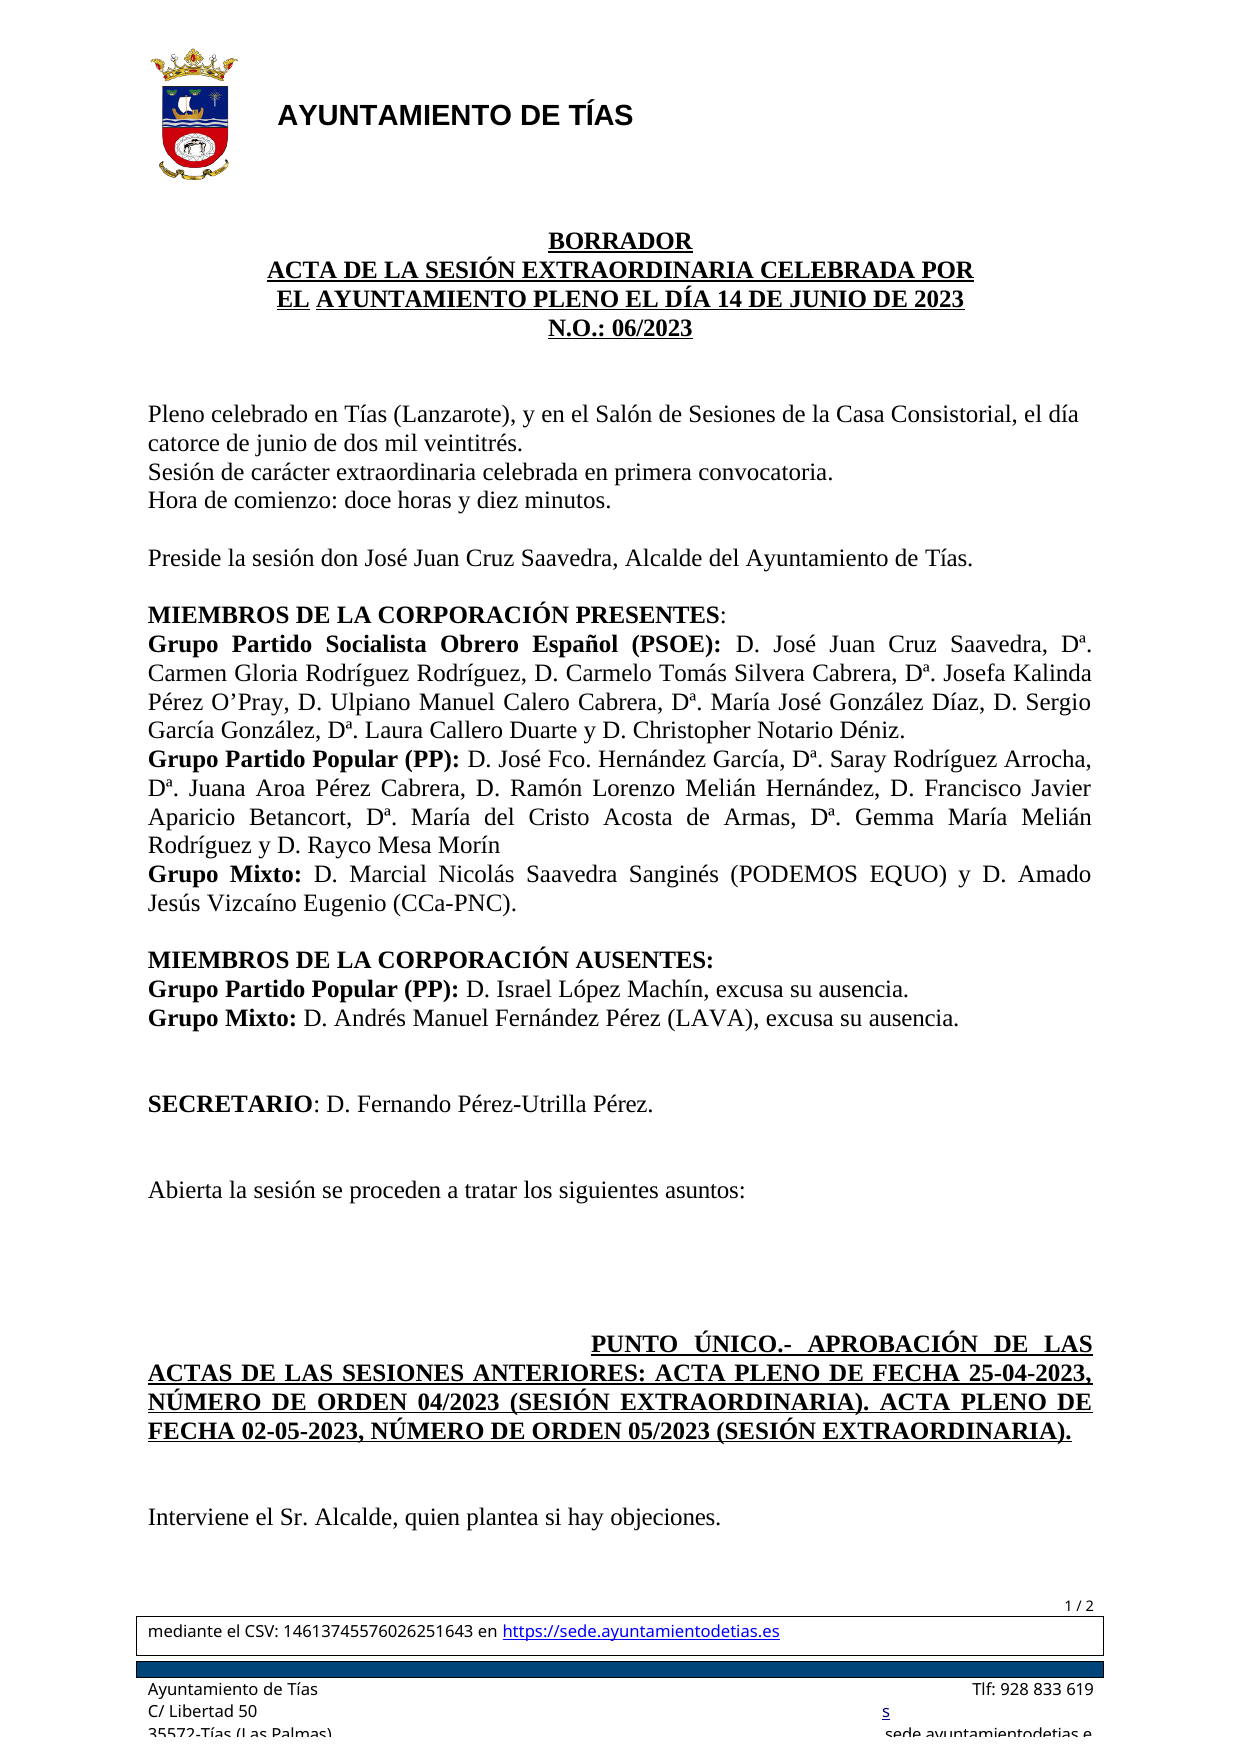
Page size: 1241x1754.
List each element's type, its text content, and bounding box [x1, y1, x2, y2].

text SECRETARIO: D. Fernando Pérez-Utrilla Pérez. [148, 1089, 1105, 1118]
text Pleno celebrado en Tías (Lanzarote), y en el Salón de Sesiones de la Casa Consistorial, el día catorce de junio de dos mil veintitrés. [148, 399, 1105, 457]
text Grupo Partido Popular (PP): D. Israel López Machín, excusa su ausencia. [148, 974, 1105, 1003]
text NÚMERO DE ORDEN 04/2023 (SESIÓN EXTRAORDINARIA). ACTA PLENO DE [148, 1385, 1093, 1412]
text BORRADOR [251, 226, 990, 255]
text FECHA 02-05-2023, NÚMERO DE ORDEN 05/2023 (SESIÓN EXTRAORDINARIA). [148, 1413, 1093, 1444]
text Grupo Partido Socialista Obrero Español (PSOE): D. José Juan Cruz Saavedra, Dª. Carmen Gloria Rodríguez Rodríguez, D. Carmelo Tomás Silvera Cabrera, Dª. Josefa Kalinda Pérez O’Pray, D. Ulpiano Manuel Calero Cabrera, Dª. María José González Díaz, D. Sergio García González, Dª. Laura Callero Duarte y D. Christopher Notario Déniz. [148, 629, 1093, 744]
text PUNTO ÚNICO.- APROBACIÓN DE LAS ACTAS DE LAS SESIONES ANTERIORES: ACTA PLENO DE FECHA 25-04-2023, [148, 1329, 1093, 1383]
text Sesión de carácter extraordinaria celebrada en primera convocatoria. Hora de comienzo: doce horas y diez minutos. [148, 457, 877, 514]
text Preside la sesión don José Juan Cruz Saavedra, Alcalde del Ayuntamiento de Tías. [148, 543, 1105, 572]
picture [150, 48, 240, 180]
text MIEMBROS DE LA CORPORACIÓN AUSENTES: [148, 945, 1105, 974]
text Grupo Mixto: D. Marcial Nicolás Saavedra Sanginés (PODEMOS EQUO) y D. Amado Jesús Vizcaíno Eugenio (CCa-PNC). [148, 859, 1093, 917]
text N.O.: 06/2023 [251, 313, 990, 341]
text ACTA DE LA SESIÓN EXTRAORDINARIA CELEBRADA POR EL AYUNTAMIENTO PLENO EL DÍA 14 DE JUNIO DE 2023 [251, 255, 990, 313]
text Grupo Mixto: D. Andrés Manuel Fernández Pérez (LAVA), excusa su ausencia. [148, 1003, 1105, 1032]
text MIEMBROS DE LA CORPORACIÓN PRESENTES: [148, 600, 1105, 629]
text Grupo Partido Popular (PP): D. José Fco. Hernández García, Dª. Saray Rodríguez Arrocha, Dª. Juana Aroa Pérez Cabrera, D. Ramón Lorenzo Melián Hernández, D. Francisco Javier Aparicio Betancort, Dª. María del Cristo Acosta de Armas, Dª. Gemma María Melián Rodríguez y D. Rayco Mesa Morín [148, 744, 1093, 859]
text Interviene el Sr. Alcalde, quien plantea si hay objeciones. [148, 1502, 1105, 1531]
text Abierta la sesión se proceden a tratar los siguientes asuntos: [148, 1175, 1105, 1204]
